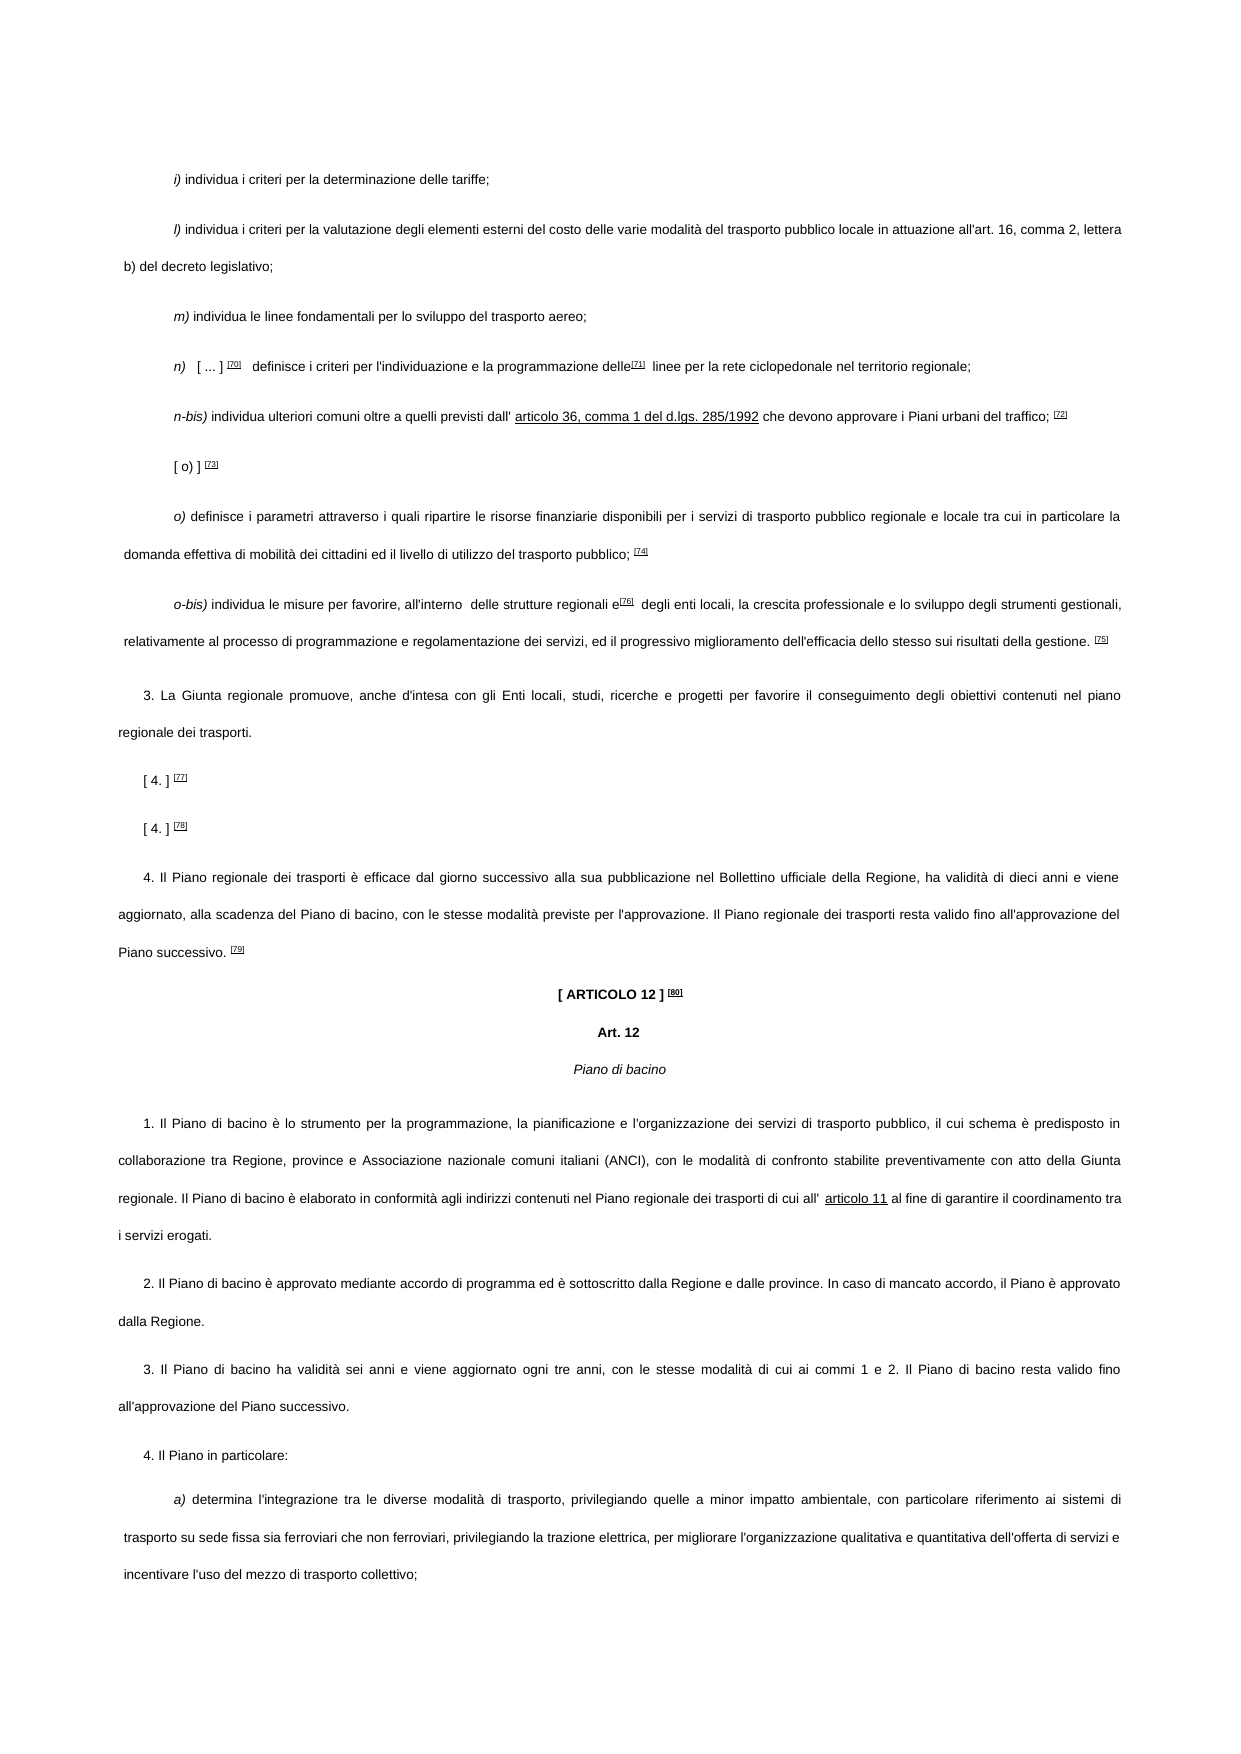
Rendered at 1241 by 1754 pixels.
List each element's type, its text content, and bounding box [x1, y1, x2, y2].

table_header i) individua i criteri per la determinazione delle tariffe; l) individua i criteri per la valutazione degli elementi esterni del costo delle varie modalità del trasporto pubblico locale in attuazione all'art. 16, comma 2, lettera b) del decreto legislativo; m) individua le linee fondamentali per lo sviluppo del trasporto aereo; n) [ ... ] [70] definisce i criteri per l'individuazione e la programmazione delle[71] linee per la rete ciclopedonale nel territorio regionale; n-bis) individua ulteriori comuni oltre a quelli previsti dall' articolo 36, comma 1 del d.lgs. 285/1992 che devono approvare i Piani urbani del traffico; [72] [ o) ] [73] o) definisce i parametri attraverso i quali ripartire le risorse finanziarie disponibili per i servizi di trasporto pubblico regionale e locale tra cui in particolare la domanda effettiva di mobilità dei cittadini ed il livello di utilizzo del trasporto pubblico; [74] o-bis) individua le misure per favorire, all'interno delle strutture regionali e[76] degli enti locali, la crescita professionale e lo sviluppo degli strumenti gestionali, relativamente al processo di programmazione e regolamentazione dei servizi, ed il progressivo miglioramento dell'efficacia dello stesso sui risultati della gestione. [75] 3. La Giunta regionale promuove, anche d'intesa con gli Enti locali, studi, ricerche e progetti per favorire il conseguimento degli obiettivi contenuti nel piano regionale dei trasporti. [ 4. ] [77] [ 4. ] [78] 4. Il Piano regionale dei trasporti è efficace dal giorno successivo alla sua pubblicazione nel Bollettino ufficiale della Regione, ha validità di dieci anni e viene aggiornato, alla scadenza del Piano di bacino, con le stesse modalità previste per l'approvazione. Il Piano regionale dei trasporti resta valido fino all'approvazione del Piano successivo. [79] [ ARTICOLO 12 ] [80] Art. 12 Piano di bacino 1. Il Piano di bacino è lo strumento per la programmazione, la pianificazione e l'organizzazione dei servizi di trasporto pubblico, il cui schema è predisposto in collaborazione tra Regione, province e Associazione nazionale comuni italiani (ANCI), con le modalità di confronto stabilite preventivamente con atto della Giunta regionale. Il Piano di bacino è elaborato in conformità agli indirizzi contenuti nel Piano regionale dei trasporti di cui all' articolo 11 al fine di garantire il coordinamento tra i servizi erogati. 2. Il Piano di bacino è approvato mediante accordo di programma ed è sottoscritto dalla Regione e dalle province. In caso di mancato accordo, il Piano è approvato dalla Regione. 3. Il Piano di bacino ha validità sei anni e viene aggiornato ogni tre anni, con le stesse modalità di cui ai commi 1 e 2. Il Piano di bacino resta valido fino all'approvazione del Piano successivo. 4. Il Piano in particolare: a) determina l'integrazione tra le diverse modalità di trasporto, privilegiando quelle a minor impatto ambientale, con particolare riferimento ai sistemi di trasporto su sede fissa sia ferroviari che non ferroviari, privilegiando la trazione elettrica, per migliorare l'organizzazione qualitativa e quantitativa dell'offerta di servizi e incentivare l'uso del mezzo di trasporto collettivo; [118, 148, 1122, 1593]
